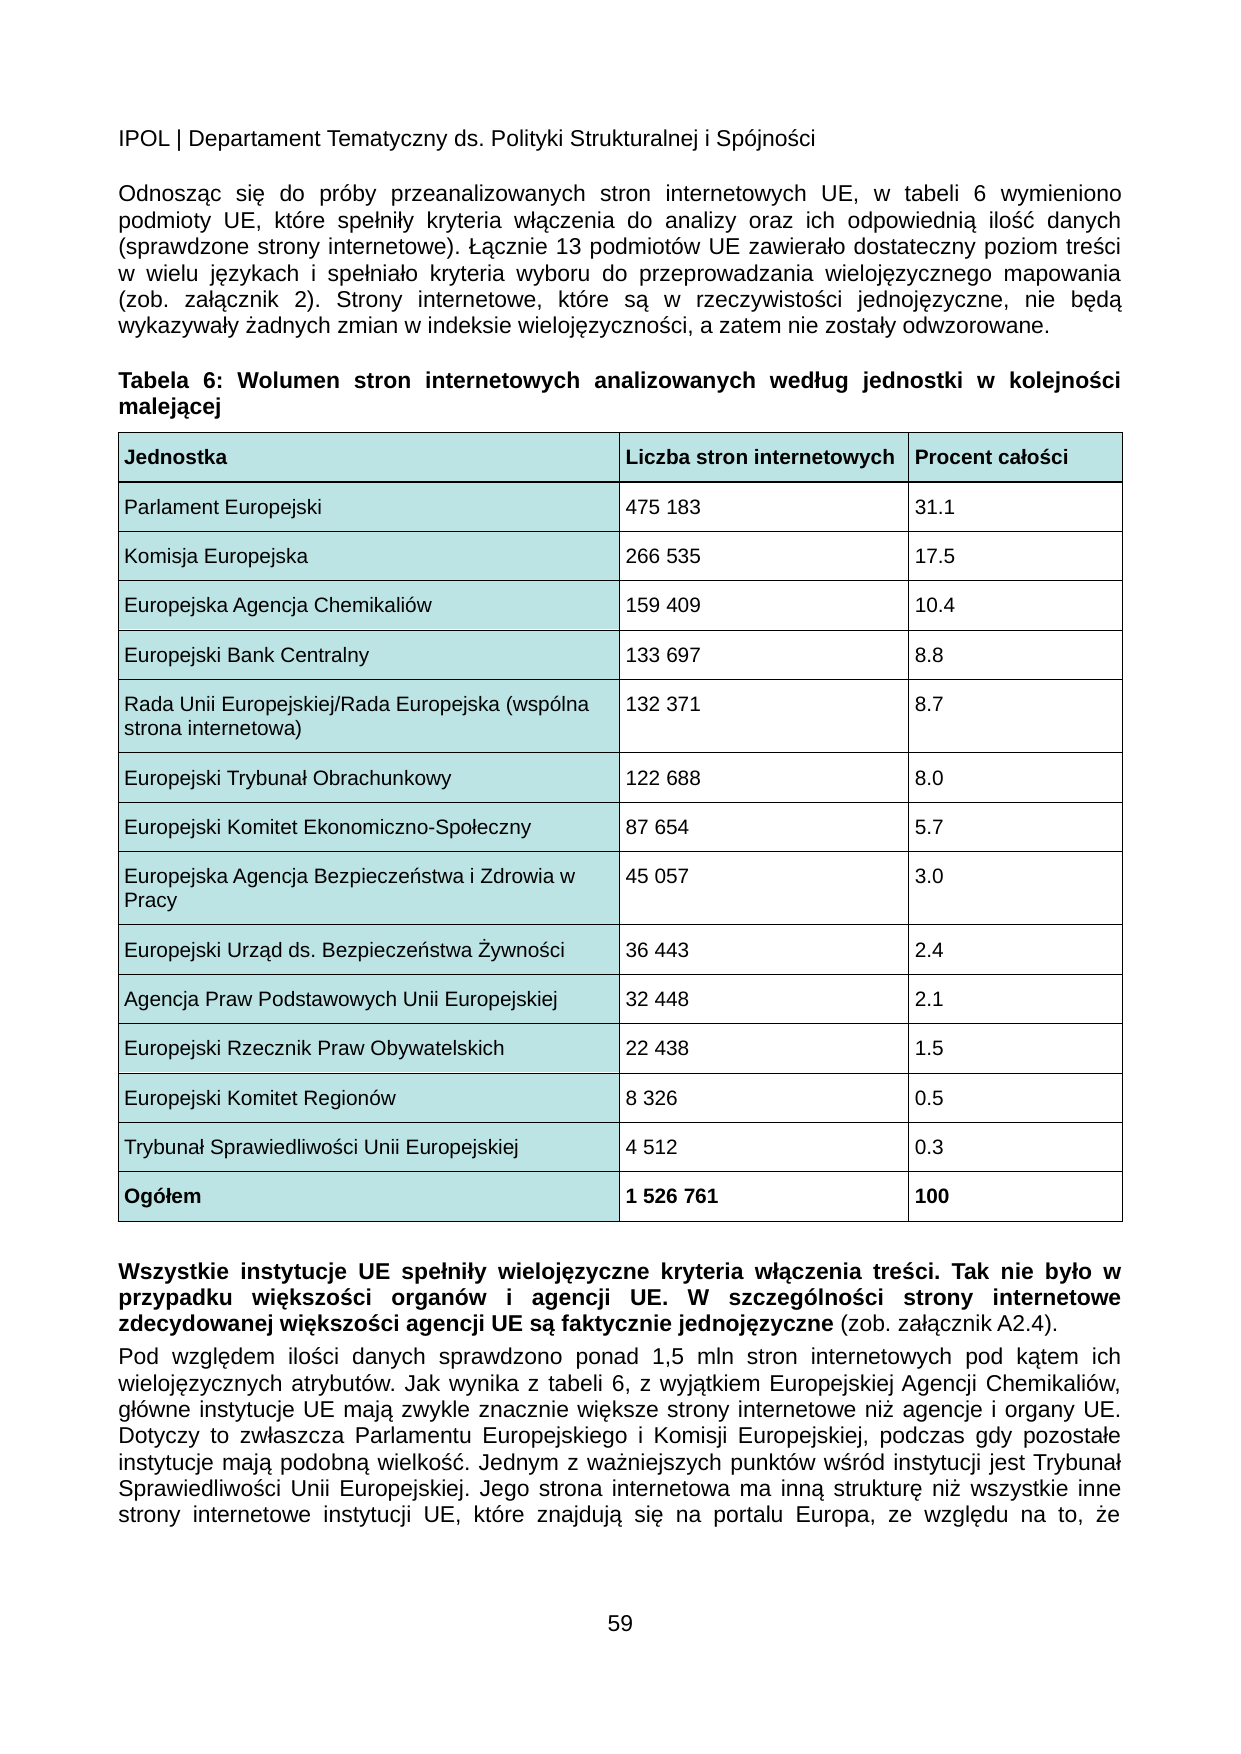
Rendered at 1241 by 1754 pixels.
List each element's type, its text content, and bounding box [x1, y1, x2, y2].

table_cell 133 697 [620, 631, 908, 679]
table_cell Ogółem [119, 1172, 619, 1221]
table_cell Trybunał Sprawiedliwości Unii Europejskiej [119, 1123, 619, 1171]
table_cell 10.4 [909, 581, 1122, 629]
table_cell 2.1 [909, 975, 1122, 1023]
table_cell 8.0 [909, 753, 1122, 802]
table_cell Europejski Trybunał Obrachunkowy [119, 753, 619, 802]
table_cell 159 409 [620, 581, 908, 629]
text Odnosząc się do próby przeanalizowanych stron internetowych UE, w tabeli 6 wymieniono podmioty UE, które spełniły kryteria włączenia do analizy oraz ich odpowiednią ilość danych (sprawdzone strony internetowe). Łącznie 13 podmiotów UE zawierało dostateczny poziom treści w wielu językach i spełniało kryteria wyboru do przeprowadzania wielojęzycznego mapowania (zob. załącznik 2). Strony internetowe, które są w rzeczywistości jednojęzyczne, nie będą wykazywały żadnych zmian w indeksie wielojęzyczności, a zatem nie zostały odwzorowane. [118, 180, 1122, 338]
table_cell 1.5 [909, 1024, 1122, 1072]
table_cell 31.1 [909, 483, 1122, 531]
table_cell Europejski Komitet Regionów [119, 1074, 619, 1122]
table_cell 2.4 [909, 925, 1122, 974]
table_cell 8.8 [909, 631, 1122, 679]
table_cell Europejski Rzecznik Praw Obywatelskich [119, 1024, 619, 1072]
table_header Liczba stron internetowych [620, 433, 908, 481]
text Wszystkie instytucje UE spełniły wielojęzyczne kryteria włączenia treści. Tak nie było w przypadku większości organów i agencji UE. W szczególności strony internetowe zdecydowanej większości agencji UE są faktycznie jednojęzyczne (zob. załącznik A2.4). [118, 1258, 1122, 1337]
table_cell Rada Unii Europejskiej/Rada Europejska (wspólna strona internetowa) [119, 680, 619, 752]
table_cell 475 183 [620, 483, 908, 531]
table_cell Europejski Komitet Ekonomiczno-Społeczny [119, 803, 619, 851]
table_header Jednostka [119, 433, 619, 481]
table_cell 100 [909, 1172, 1122, 1221]
table_cell 4 512 [620, 1123, 908, 1171]
table_cell 1 526 761 [620, 1172, 908, 1221]
table_cell Agencja Praw Podstawowych Unii Europejskiej [119, 975, 619, 1023]
table_cell 266 535 [620, 532, 908, 580]
text Pod względem ilości danych sprawdzono ponad 1,5 mln stron internetowych pod kątem ich wielojęzycznych atrybutów. Jak wynika z tabeli 6, z wyjątkiem Europejskiej Agencji Chemikaliów, główne instytucje UE mają zwykle znacznie większe strony internetowe niż agencje i organy UE. Dotyczy to zwłaszcza Parlamentu Europejskiego i Komisji Europejskiej, podczas gdy pozostałe instytucje mają podobną wielkość. Jednym z ważniejszych punktów wśród instytucji jest Trybunał Sprawiedliwości Unii Europejskiej. Jego strona internetowa ma inną strukturę niż wszystkie inne strony internetowe instytucji UE, które znajdują się na portalu Europa, ze względu na to, że [118, 1343, 1122, 1528]
table_cell 87 654 [620, 803, 908, 851]
table_cell 122 688 [620, 753, 908, 802]
table_cell 8.7 [909, 680, 1122, 752]
table_cell Europejska Agencja Chemikaliów [119, 581, 619, 629]
table_cell 132 371 [620, 680, 908, 752]
table_cell 22 438 [620, 1024, 908, 1072]
table_cell 8 326 [620, 1074, 908, 1122]
table_cell 3.0 [909, 852, 1122, 924]
table_cell 45 057 [620, 852, 908, 924]
table_header Procent całości [909, 433, 1122, 481]
table_cell 5.7 [909, 803, 1122, 851]
table_cell 32 448 [620, 975, 908, 1023]
table_cell Komisja Europejska [119, 532, 619, 580]
table_cell Parlament Europejski [119, 483, 619, 531]
table_cell 17.5 [909, 532, 1122, 580]
table_cell 0.5 [909, 1074, 1122, 1122]
table_cell 36 443 [620, 925, 908, 974]
table_cell Europejski Bank Centralny [119, 631, 619, 679]
table_cell 0.3 [909, 1123, 1122, 1171]
table_cell Europejska Agencja Bezpieczeństwa i Zdrowia w Pracy [119, 852, 619, 924]
text Tabela 6: Wolumen stron internetowych analizowanych według jednostki w kolejności malejącej [118, 367, 1122, 419]
table_cell Europejski Urząd ds. Bezpieczeństwa Żywności [119, 925, 619, 974]
